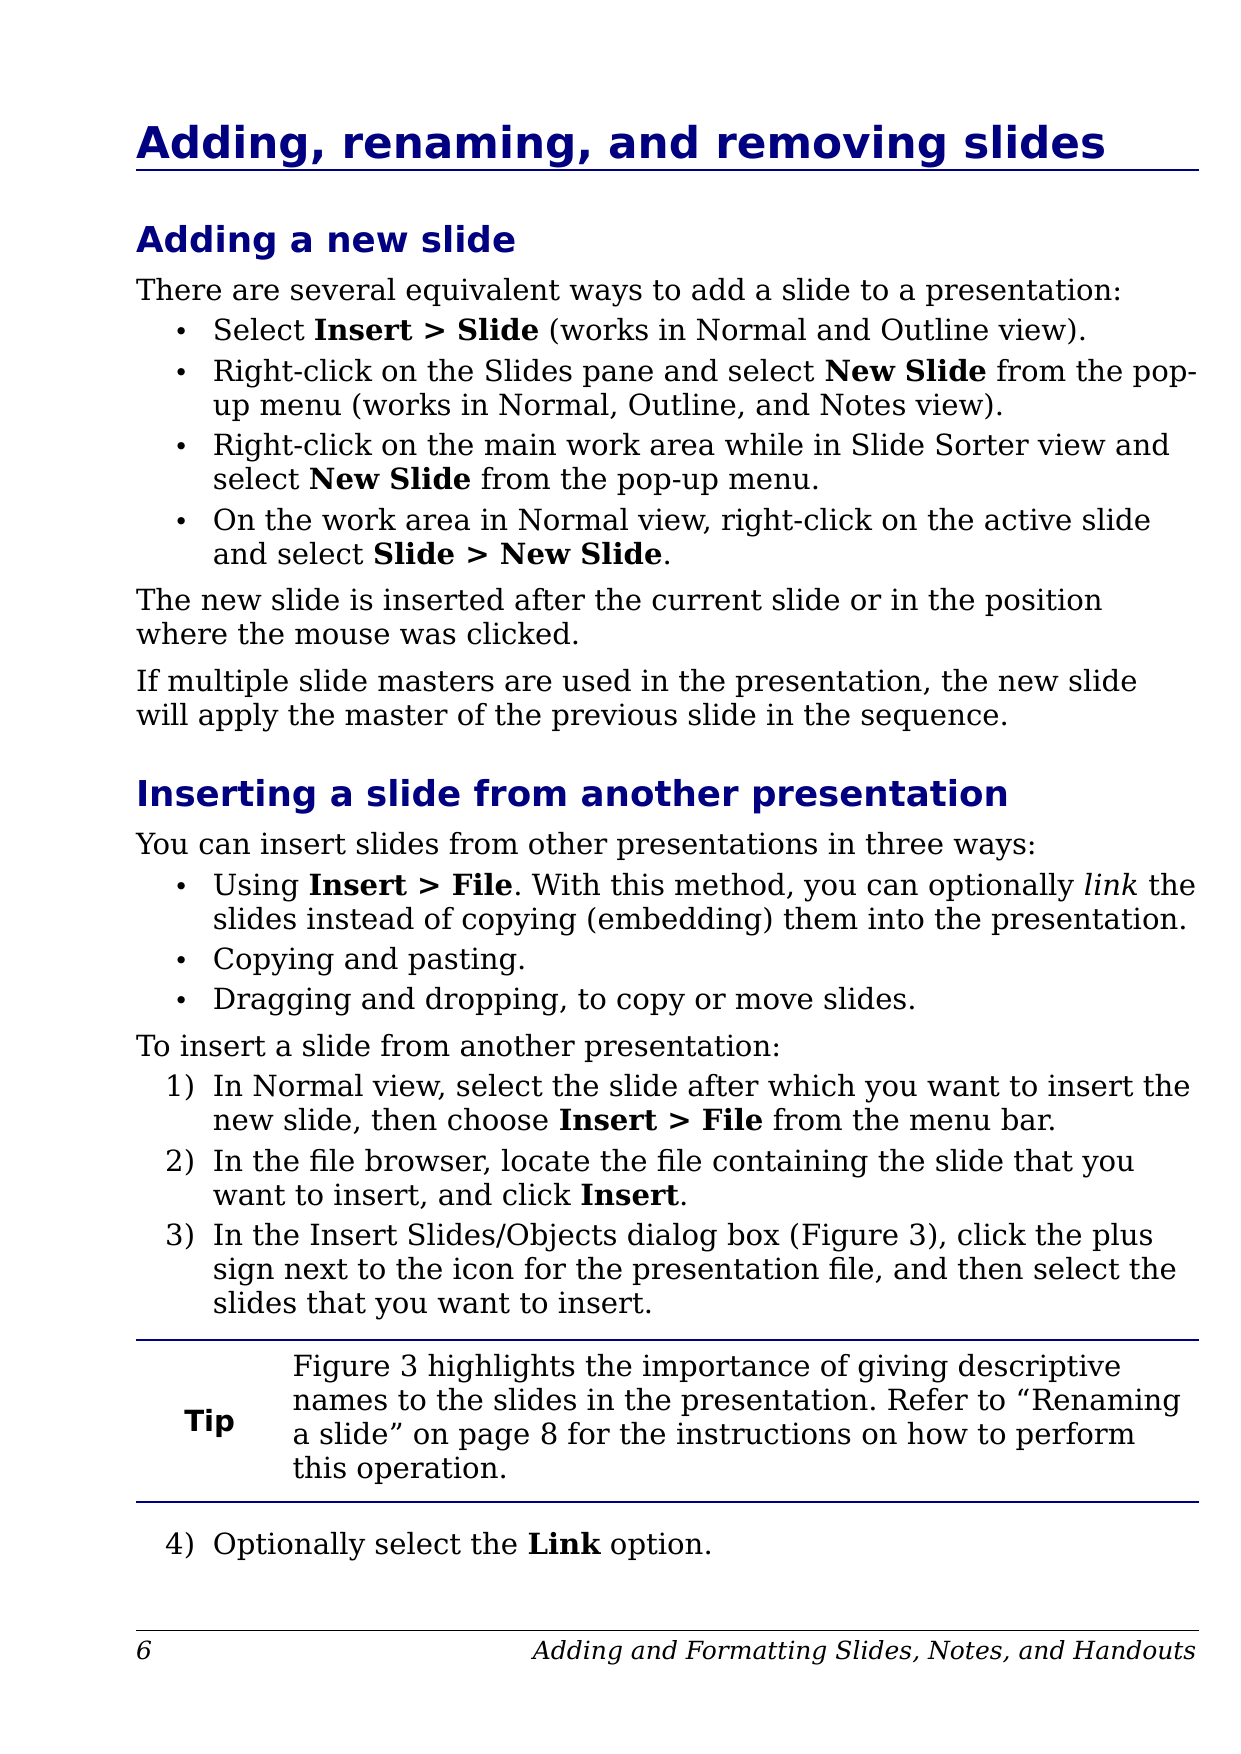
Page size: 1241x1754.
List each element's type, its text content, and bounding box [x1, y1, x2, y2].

subtitle Inserting a slide from another presentation [136, 773, 1199, 815]
table_header Tip [136, 1341, 283, 1501]
list Dragging and dropping, to copy or move slides. [174, 983, 1199, 1017]
list You can insert slides from other presentations in three ways: [136, 827, 1199, 861]
list Right-click on the Slides pane and select New Slide from the pop-up menu (works in Normal, Outline, and Notes view). [174, 354, 1199, 422]
list Copying and pasting. [174, 942, 1199, 976]
list To insert a slide from another presentation: [136, 1029, 1199, 1063]
text If multiple slide masters are used in the presentation, the new slide will apply the master of the previous slide in the sequence. [136, 664, 1199, 732]
text The new slide is inserted after the current slide or in the position where the mouse was clicked. [136, 583, 1199, 651]
list In Normal view, select the slide after which you want to insert the new slide, then choose Insert > File from the menu bar. [195, 1069, 1199, 1138]
list Optionally select the Link option. [195, 1527, 1199, 1561]
list In the Insert Slides/Objects dialog box (Figure 3), click the plus sign next to the icon for the presentation file, and then select the slides that you want to insert. [195, 1218, 1199, 1320]
list In the file browser, locate the file containing the slide that you want to insert, and click Insert. [195, 1144, 1199, 1212]
list Right-click on the main work area while in Slide Sorter view and select New Slide from the pop-up menu. [174, 428, 1199, 497]
subtitle Adding, renaming, and removing slides [136, 118, 1199, 169]
list Select Insert > Slide (works in Normal and Outline view). [174, 313, 1199, 348]
list There are several equivalent ways to add a slide to a presentation: [136, 273, 1199, 307]
list Using Insert > File. With this method, you can optionally link the slides instead of copying (embedding) them into the presentation. [174, 868, 1199, 936]
list On the work area in Normal view, right-click on the active slide and select Slide > New Slide. [174, 503, 1199, 571]
subtitle Adding a new slide [136, 219, 1199, 261]
table_header Figure 3 highlights the importance of giving descriptive names to the slides in the presentation. Refer to “Renaming a slide” on page 8 for the instructions on how to perform this operation. [283, 1341, 1199, 1501]
